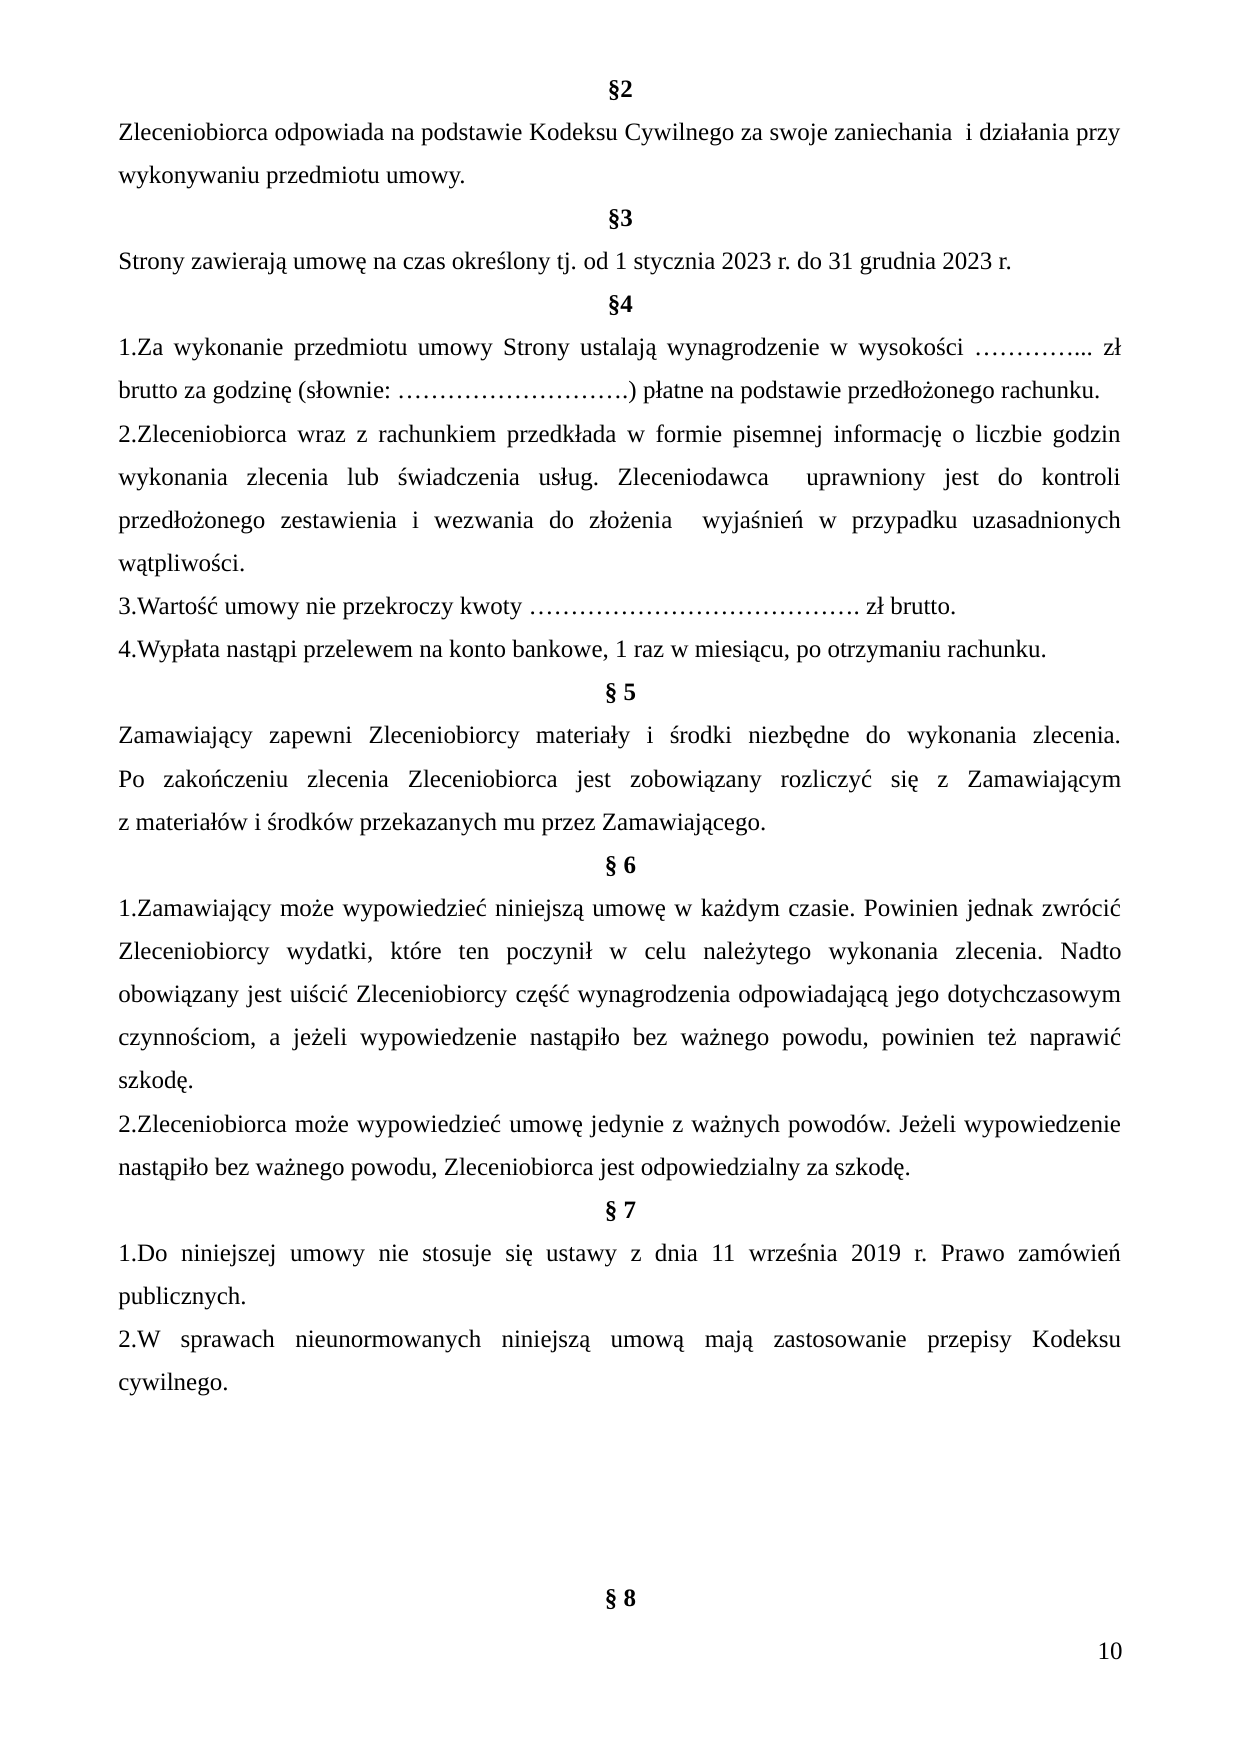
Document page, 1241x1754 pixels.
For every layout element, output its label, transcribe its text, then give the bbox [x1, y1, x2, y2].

text 1.Za wykonanie przedmiotu umowy Strony ustalają wynagrodzenie w wysokości …………... zł brutto za godzinę (słownie: ……………………….) płatne na podstawie przedłożonego rachunku. [118, 332, 1122, 404]
text § 6 [118, 850, 1122, 879]
text 4.Wypłata nastąpi przelewem na konto bankowe, 1 raz w miesiącu, po otrzymaniu rachunku. [118, 634, 1122, 663]
text Zleceniobiorca odpowiada na podstawie Kodeksu Cywilnego za swoje zaniechania i działania przy wykonywaniu przedmiotu umowy. [118, 117, 1122, 189]
text §2 [118, 74, 1122, 102]
text 2.Zleceniobiorca może wypowiedzieć umowę jedynie z ważnych powodów. Jeżeli wypowiedzenie nastąpiło bez ważnego powodu, Zleceniobiorca jest odpowiedzialny za szkodę. [118, 1109, 1122, 1181]
text § 5 [118, 677, 1122, 706]
text § 7 [118, 1195, 1122, 1224]
text 2.Zleceniobiorca wraz z rachunkiem przedkłada w formie pisemnej informację o liczbie godzin wykonania zlecenia lub świadczenia usług. Zleceniodawca uprawniony jest do kontroli przedłożonego zestawienia i wezwania do złożenia wyjaśnień w przypadku uzasadnionych wątpliwości. [118, 419, 1122, 577]
text Strony zawierają umowę na czas określony tj. od 1 stycznia 2023 r. do 31 grudnia 2023 r. [118, 246, 1122, 275]
text 3.Wartość umowy nie przekroczy kwoty …………………………………. zł brutto. [118, 591, 1122, 620]
text §4 [118, 289, 1122, 318]
text 1.Do niniejszej umowy nie stosuje się ustawy z dnia 11 września 2019 r. Prawo zamówień publicznych. [118, 1238, 1122, 1310]
text 2.W sprawach nieunormowanych niniejszą umową mają zastosowanie przepisy Kodeksu cywilnego. [118, 1324, 1122, 1396]
text Zamawiający zapewni Zleceniobiorcy materiały i środki niezbędne do wykonania zlecenia. Po zakończeniu zlecenia Zleceniobiorca jest zobowiązany rozliczyć się z Zamawiającym z materiałów i środków przekazanych mu przez Zamawiającego. [118, 721, 1122, 836]
text 1.Zamawiający może wypowiedzieć niniejszą umowę w każdym czasie. Powinien jednak zwrócić Zleceniobiorcy wydatki, które ten poczynił w celu należytego wykonania zlecenia. Nadto obowiązany jest uiścić Zleceniobiorcy część wynagrodzenia odpowiadającą jego dotychczasowym czynnościom, a jeżeli wypowiedzenie nastąpiło bez ważnego powodu, powinien też naprawić szkodę. [118, 893, 1122, 1094]
text § 8 [118, 1583, 1122, 1612]
text §3 [118, 203, 1122, 232]
